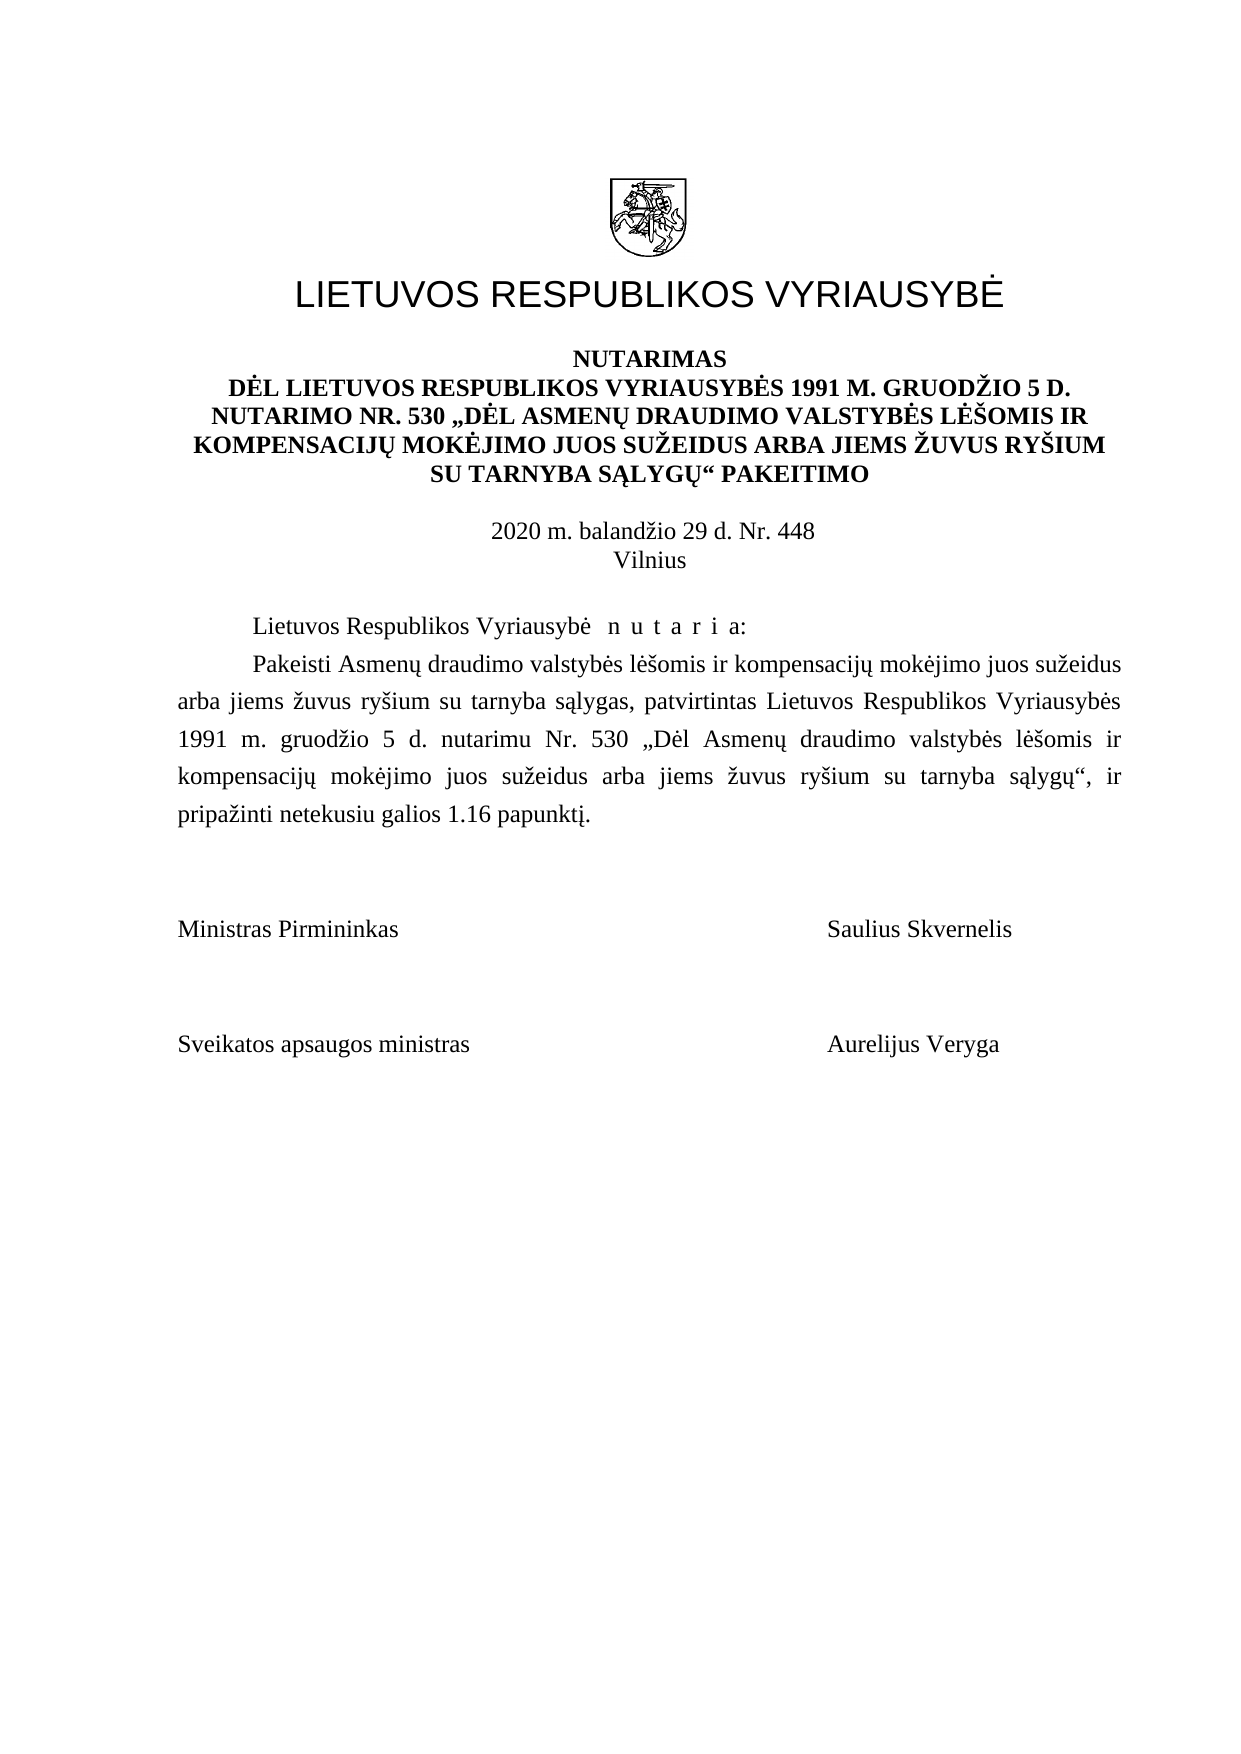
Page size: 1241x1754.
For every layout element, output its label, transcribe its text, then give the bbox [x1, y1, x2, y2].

text 2020 m. balandžio 29 d. Nr. 448 [177, 516, 1122, 545]
text Pakeisti Asmenų draudimo valstybės lėšomis ir kompensacijų mokėjimo juos sužeidus arba jiems žuvus ryšium su tarnyba sąlygas, patvirtintas Lietuvos Respublikos Vyriausybės 1991 m. gruodžio 5 d. nutarimu Nr. 530 „Dėl Asmenų draudimo valstybės lėšomis ir kompensacijų mokėjimo juos sužeidus arba jiems žuvus ryšium su tarnyba sąlygų“, ir pripažinti netekusiu galios 1.16 papunktį. [177, 640, 1122, 828]
text DĖL LIETUVOS RESPUBLIKOS VYRIAUSYBĖS 1991 M. GRUODŽIO 5 D. NUTARIMO NR. 530 „DĖL ASMENŲ DRAUDIMO VALSTYBĖS LĖŠOMIS IR KOMPENSACIJŲ MOKĖJIMO JUOS SUŽEIDUS ARBA JIEMS ŽUVUS RYŠIUM SU TARNYBA SĄLYGŲ“ PAKEITIMO [177, 373, 1122, 488]
text Ministras Pirmininkas Saulius Skvernelis [177, 914, 1122, 943]
text nutarimas [177, 344, 1122, 373]
text Lietuvos Respublikos Vyriausybė [177, 272, 1122, 315]
text Sveikatos apsaugos ministras Aurelijus Veryga [177, 1029, 1122, 1058]
text Lietuvos Respublikos Vyriausybė nutaria: [177, 603, 1122, 640]
text Vilnius [177, 545, 1122, 574]
